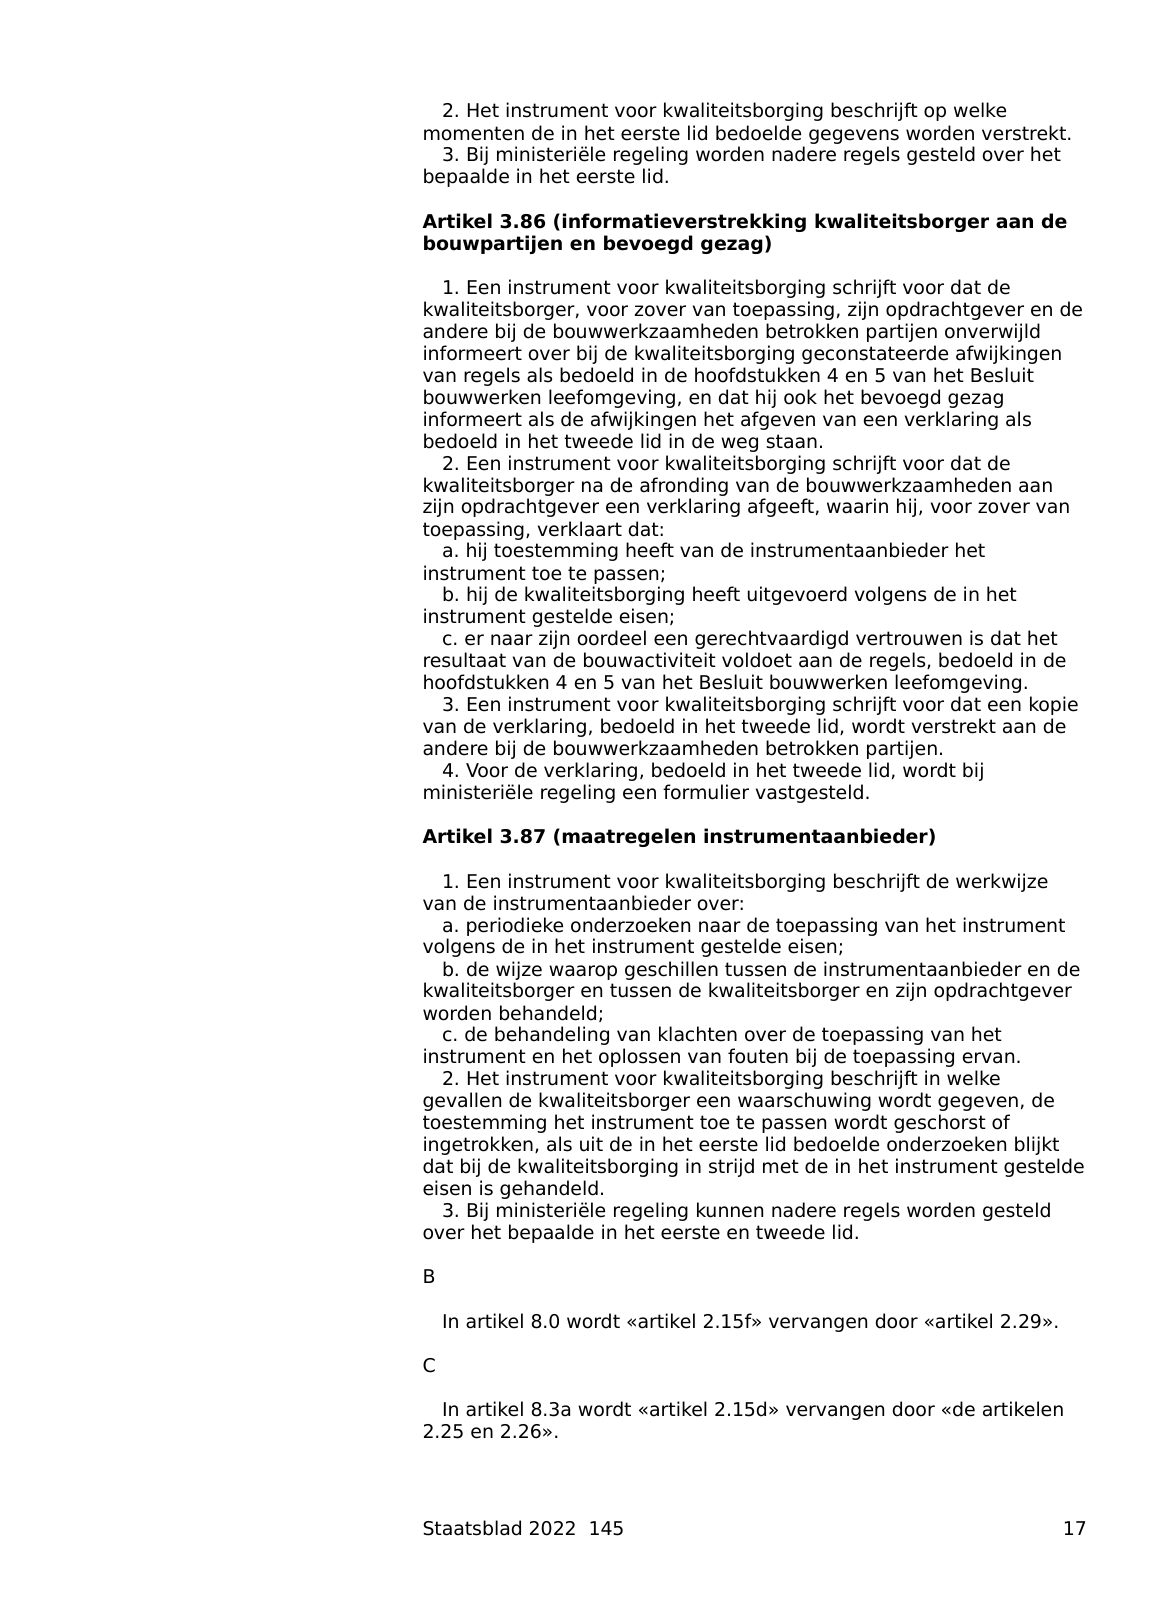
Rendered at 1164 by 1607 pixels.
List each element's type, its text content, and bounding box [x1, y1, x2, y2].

text 4. Voor de verklaring, bedoeld in het tweede lid, wordt bij ministeriële regeling een formulier vastgesteld. [422, 760, 1087, 804]
text 1. Een instrument voor kwaliteitsborging schrijft voor dat de kwaliteitsborger, voor zover van toepassing, zijn opdrachtgever en de andere bij de bouwwerkzaamheden betrokken partijen onverwijld informeert over bij de kwaliteitsborging geconstateerde afwijkingen van regels als bedoeld in de hoofdstukken 4 en 5 van het Besluit bouwwerken leefomgeving, en dat hij ook het bevoegd gezag informeert als de afwijkingen het afgeven van een verklaring als bedoeld in het tweede lid in de weg staan. [422, 277, 1087, 452]
text In artikel 8.0 wordt «artikel 2.15f» vervangen door «artikel 2.29». [422, 1311, 1087, 1332]
text 3. Bij ministeriële regeling kunnen nadere regels worden gesteld over het bepaalde in het eerste en tweede lid. [422, 1200, 1087, 1244]
text In artikel 8.3a wordt «artikel 2.15d» vervangen door «de artikelen 2.25 en 2.26». [422, 1399, 1087, 1443]
text b. hij de kwaliteitsborging heeft uitgevoerd volgens de in het instrument gestelde eisen; [422, 584, 1087, 628]
text b. de wijze waarop geschillen tussen de instrumentaanbieder en de kwaliteitsborger en tussen de kwaliteitsborger en zijn opdrachtgever worden behandeld; [422, 958, 1087, 1024]
subtitle Artikel 3.86 (informatieverstrekking kwaliteitsborger aan de bouwpartijen en bevoegd gezag) [422, 211, 1087, 254]
text 1. Een instrument voor kwaliteitsborging beschrijft de werkwijze van de instrumentaanbieder over: [422, 871, 1087, 914]
text 3. Bij ministeriële regeling worden nadere regels gesteld over het bepaalde in het eerste lid. [422, 144, 1087, 188]
text 3. Een instrument voor kwaliteitsborging schrijft voor dat een kopie van de verklaring, bedoeld in het tweede lid, wordt verstrekt aan de andere bij de bouwwerkzaamheden betrokken partijen. [422, 694, 1087, 760]
text a. hij toestemming heeft van de instrumentaanbieder het instrument toe te passen; [422, 540, 1087, 584]
text 2. Het instrument voor kwaliteitsborging beschrijft op welke momenten de in het eerste lid bedoelde gegevens worden verstrekt. [422, 100, 1087, 144]
text a. periodieke onderzoeken naar de toepassing van het instrument volgens de in het instrument gestelde eisen; [422, 914, 1087, 958]
subtitle Artikel 3.87 (maatregelen instrumentaanbieder) [422, 826, 1087, 848]
text c. de behandeling van klachten over de toepassing van het instrument en het oplossen van fouten bij de toepassing ervan. [422, 1024, 1087, 1068]
text B [422, 1266, 1087, 1288]
text 2. Een instrument voor kwaliteitsborging schrijft voor dat de kwaliteitsborger na de afronding van de bouwwerkzaamheden aan zijn opdrachtgever een verklaring afgeeft, waarin hij, voor zover van toepassing, verklaart dat: [422, 452, 1087, 540]
text 2. Het instrument voor kwaliteitsborging beschrijft in welke gevallen de kwaliteitsborger een waarschuwing wordt gegeven, de toestemming het instrument toe te passen wordt geschorst of ingetrokken, als uit de in het eerste lid bedoelde onderzoeken blijkt dat bij de kwaliteitsborging in strijd met de in het instrument gestelde eisen is gehandeld. [422, 1068, 1087, 1200]
text C [422, 1355, 1087, 1377]
text c. er naar zijn oordeel een gerechtvaardigd vertrouwen is dat het resultaat van de bouwactiviteit voldoet aan de regels, bedoeld in de hoofdstukken 4 en 5 van het Besluit bouwwerken leefomgeving. [422, 628, 1087, 694]
